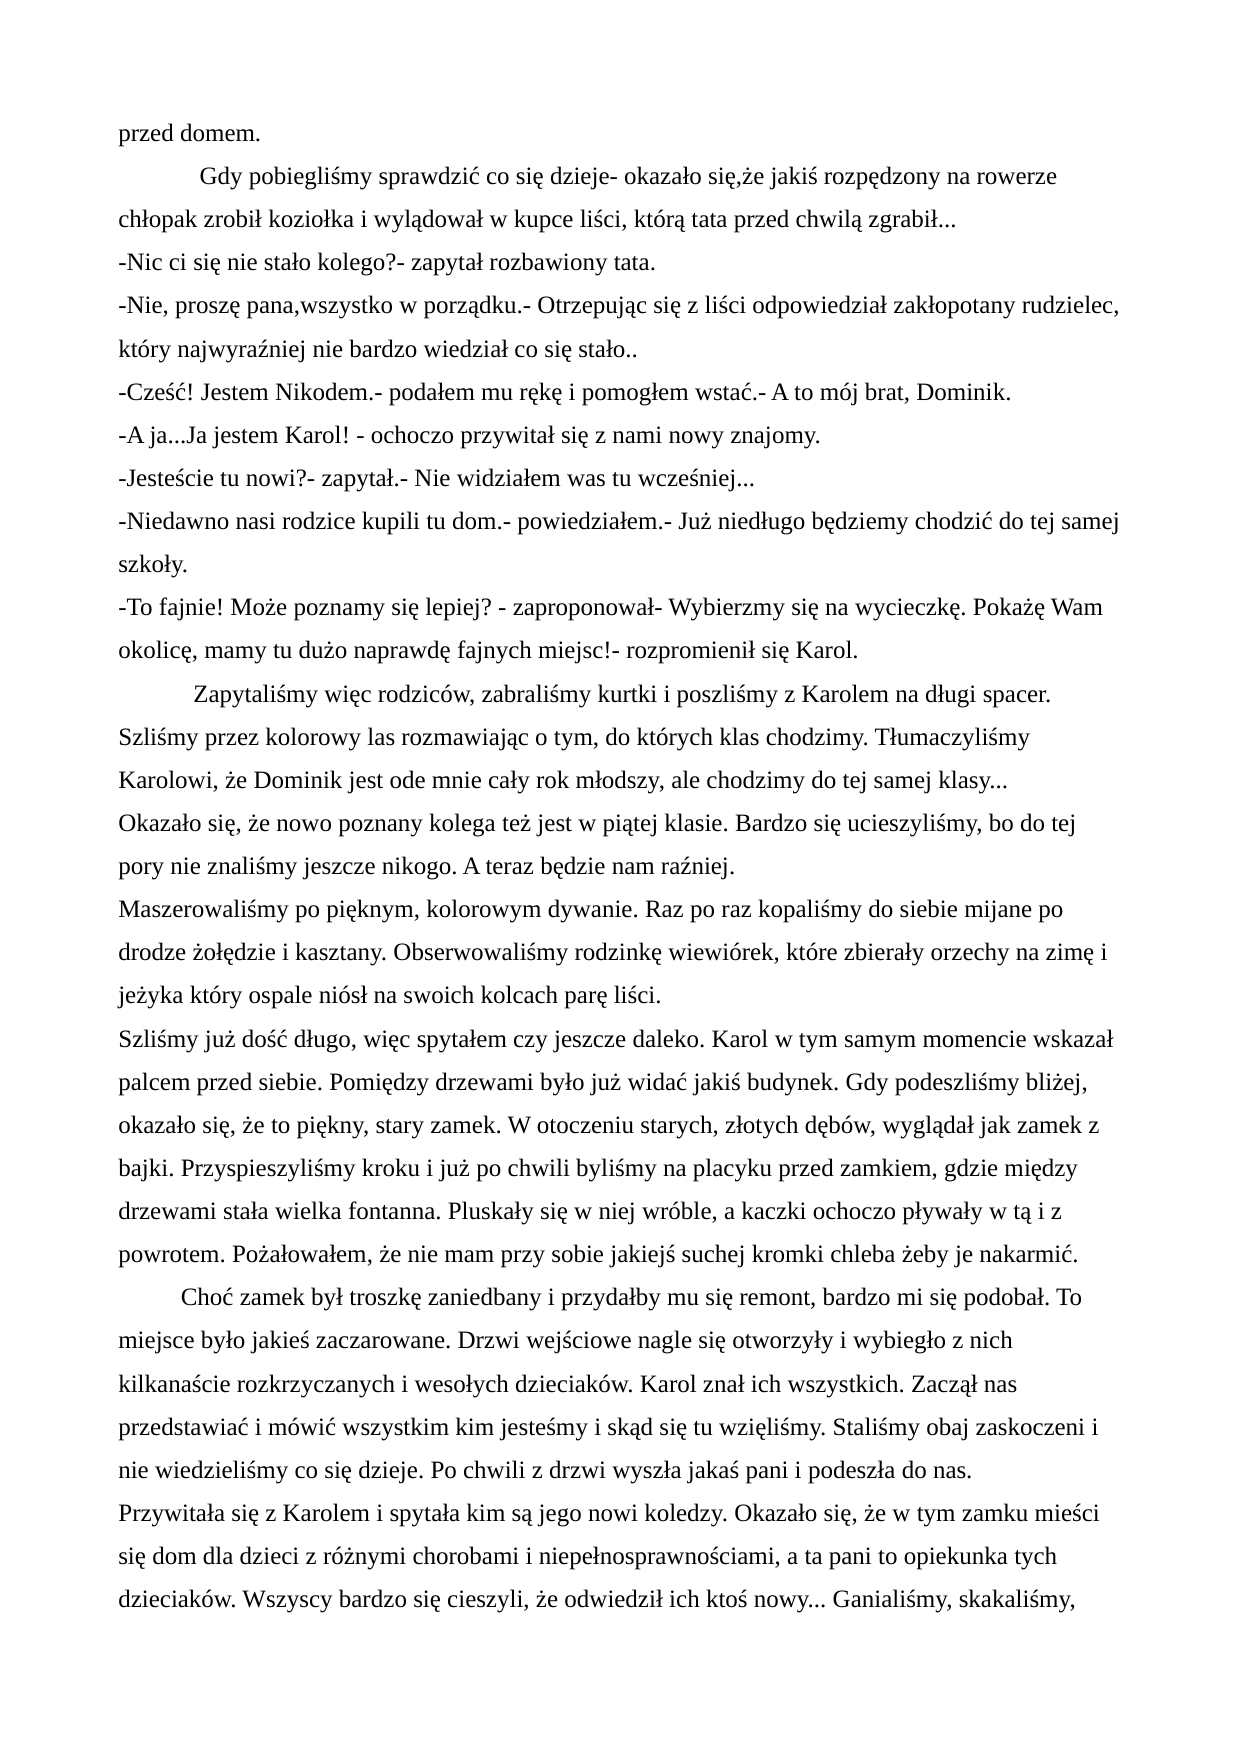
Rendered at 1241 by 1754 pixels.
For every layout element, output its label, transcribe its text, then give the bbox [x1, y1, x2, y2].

text przed domem. [118, 118, 1122, 147]
text -Nie, proszę pana,wszystko w porządku.- Otrzepując się z liści odpowiedział zakłopotany rudzielec, który najwyraźniej nie bardzo wiedział co się stało.. [118, 291, 1122, 362]
text Okazało się, że nowo poznany kolega też jest w piątej klasie. Bardzo się ucieszyliśmy, bo do tej pory nie znaliśmy jeszcze nikogo. A teraz będzie nam raźniej. [118, 808, 1122, 880]
text -A ja...Ja jestem Karol! - ochoczo przywitał się z nami nowy znajomy. [118, 420, 1122, 449]
text Gdy pobiegliśmy sprawdzić co się dzieje- okazało się,że jakiś rozpędzony na rowerze chłopak zrobił koziołka i wylądował w kupce liści, którą tata przed chwilą zgrabił... [118, 161, 1122, 233]
text Maszerowaliśmy po pięknym, kolorowym dywanie. Raz po raz kopaliśmy do siebie mijane po drodze żołędzie i kasztany. Obserwowaliśmy rodzinkę wiewiórek, które zbierały orzechy na zimę i jeżyka który ospale niósł na swoich kolcach parę liści. [118, 894, 1122, 1009]
text -Nic ci się nie stało kolego?- zapytał rozbawiony tata. [118, 247, 1122, 276]
text -Jesteście tu nowi?- zapytał.- Nie widziałem was tu wcześniej... [118, 463, 1122, 492]
text -Niedawno nasi rodzice kupili tu dom.- powiedziałem.- Już niedługo będziemy chodzić do tej samej szkoły. [118, 506, 1122, 578]
text Szliśmy już dość długo, więc spytałem czy jeszcze daleko. Karol w tym samym momencie wskazał palcem przed siebie. Pomiędzy drzewami było już widać jakiś budynek. Gdy podeszliśmy bliżej, okazało się, że to piękny, stary zamek. W otoczeniu starych, złotych dębów, wyglądał jak zamek z bajki. Przyspieszyliśmy kroku i już po chwili byliśmy na placyku przed zamkiem, gdzie między drzewami stała wielka fontanna. Pluskały się w niej wróble, a kaczki ochoczo pływały w tą i z powrotem. Pożałowałem, że nie mam przy sobie jakiejś suchej kromki chleba żeby je nakarmić. [118, 1024, 1122, 1268]
text Choć zamek był troszkę zaniedbany i przydałby mu się remont, bardzo mi się podobał. To miejsce było jakieś zaczarowane. Drzwi wejściowe nagle się otworzyły i wybiegło z nich kilkanaście rozkrzyczanych i wesołych dzieciaków. Karol znał ich wszystkich. Zaczął nas przedstawiać i mówić wszystkim kim jesteśmy i skąd się tu wzięliśmy. Staliśmy obaj zaskoczeni i nie wiedzieliśmy co się dzieje. Po chwili z drzwi wyszła jakaś pani i podeszła do nas. [118, 1282, 1122, 1484]
text Przywitała się z Karolem i spytała kim są jego nowi koledzy. Okazało się, że w tym zamku mieści się dom dla dzieci z różnymi chorobami i niepełnosprawnościami, a ta pani to opiekunka tych dzieciaków. Wszyscy bardzo się cieszyli, że odwiedził ich ktoś nowy... Ganialiśmy, skakaliśmy, [118, 1498, 1122, 1613]
text -To fajnie! Może poznamy się lepiej? - zaproponował- Wybierzmy się na wycieczkę. Pokażę Wam okolicę, mamy tu dużo naprawdę fajnych miejsc!- rozpromienił się Karol. [118, 592, 1122, 664]
text Zapytaliśmy więc rodziców, zabraliśmy kurtki i poszliśmy z Karolem na długi spacer. [118, 679, 1122, 707]
text -Cześć! Jestem Nikodem.- podałem mu rękę i pomogłem wstać.- A to mój brat, Dominik. [118, 377, 1122, 406]
text Szliśmy przez kolorowy las rozmawiając o tym, do których klas chodzimy. Tłumaczyliśmy Karolowi, że Dominik jest ode mnie cały rok młodszy, ale chodzimy do tej samej klasy... [118, 722, 1122, 794]
